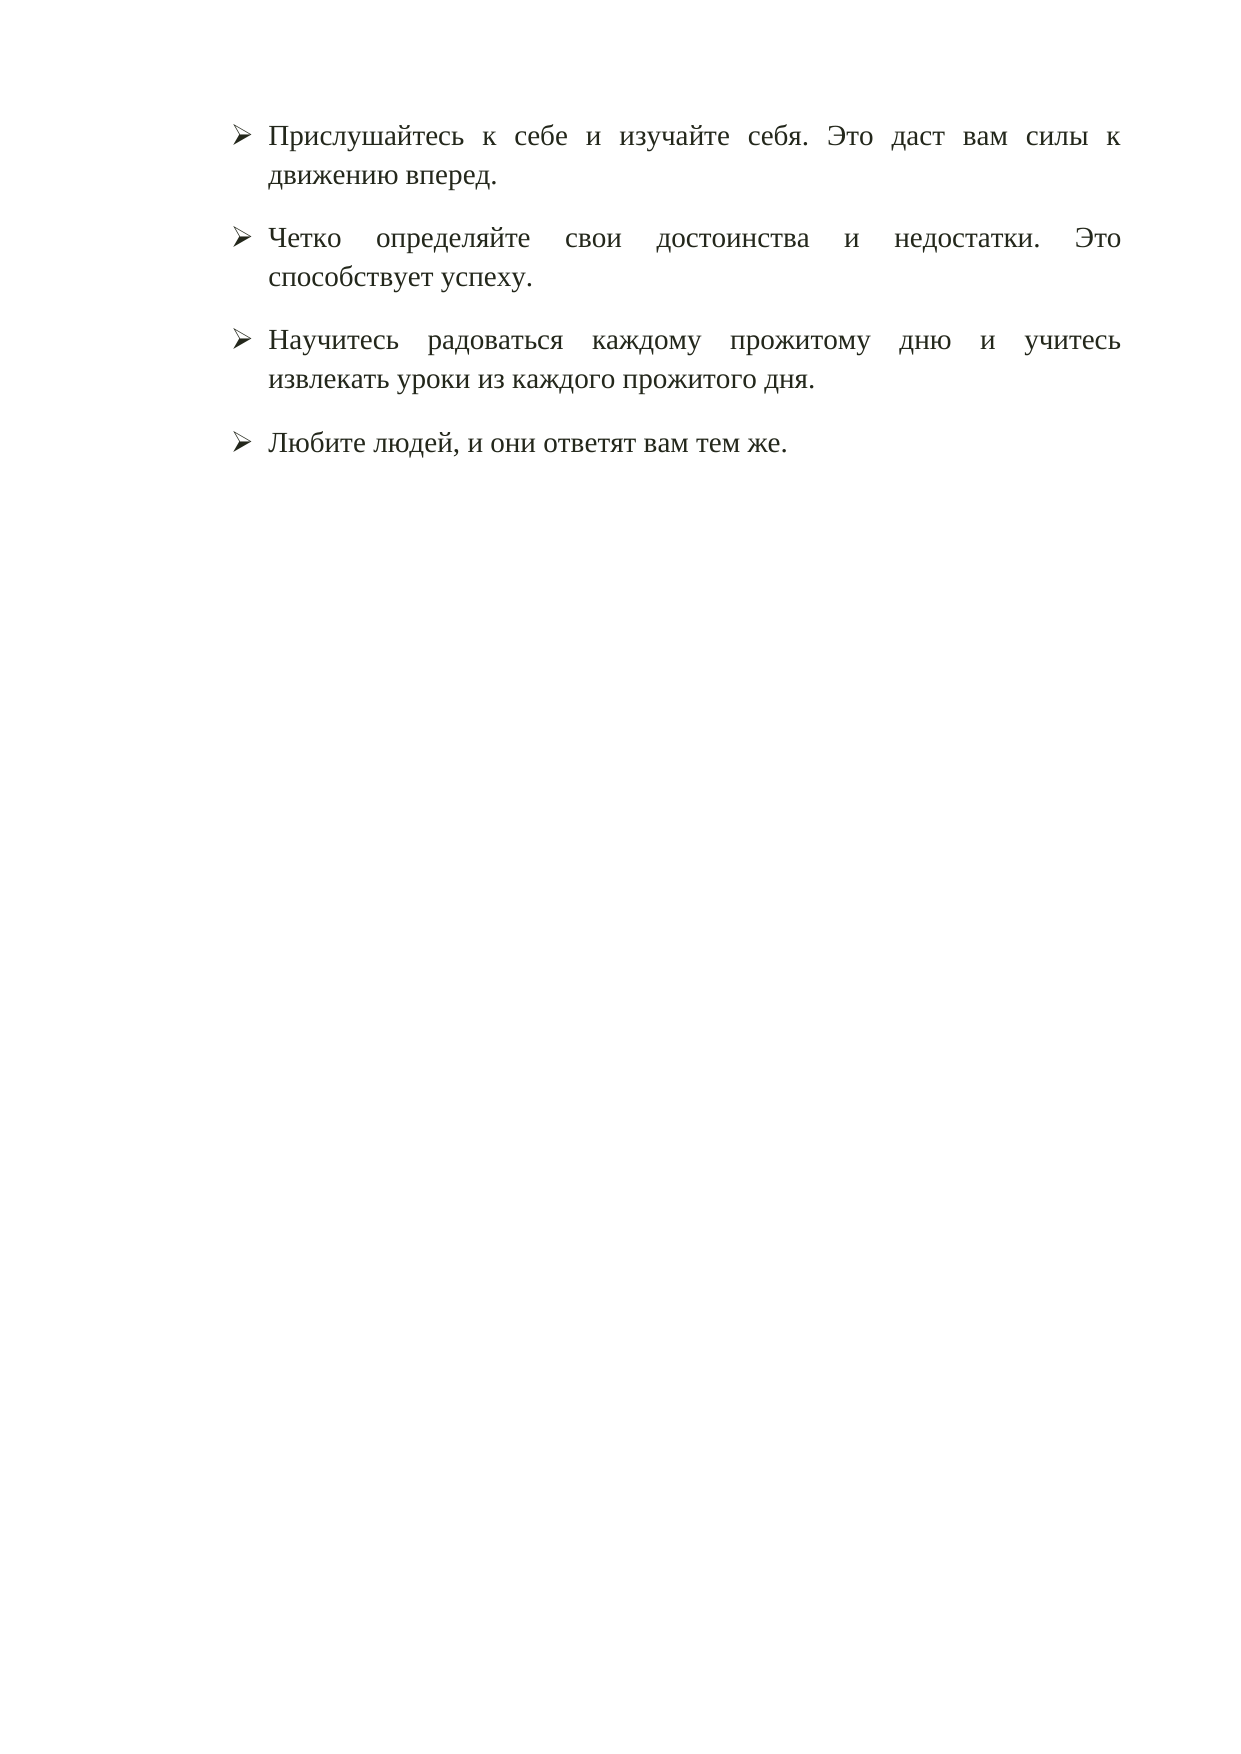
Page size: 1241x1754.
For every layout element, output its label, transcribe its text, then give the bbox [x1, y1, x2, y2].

list Прислушайтесь к себе и изучайте себя. Это даст вам силы к движению вперед. [231, 118, 1122, 190]
list Научитесь радоваться каждому прожитому дню и учитесь извлекать уроки из каждого прожитого дня. [231, 322, 1122, 395]
list Любите людей, и они ответят вам тем же. [231, 425, 1122, 458]
list Четко определяйте свои достоинства и недостатки. Это способствует успеху. [231, 220, 1122, 292]
